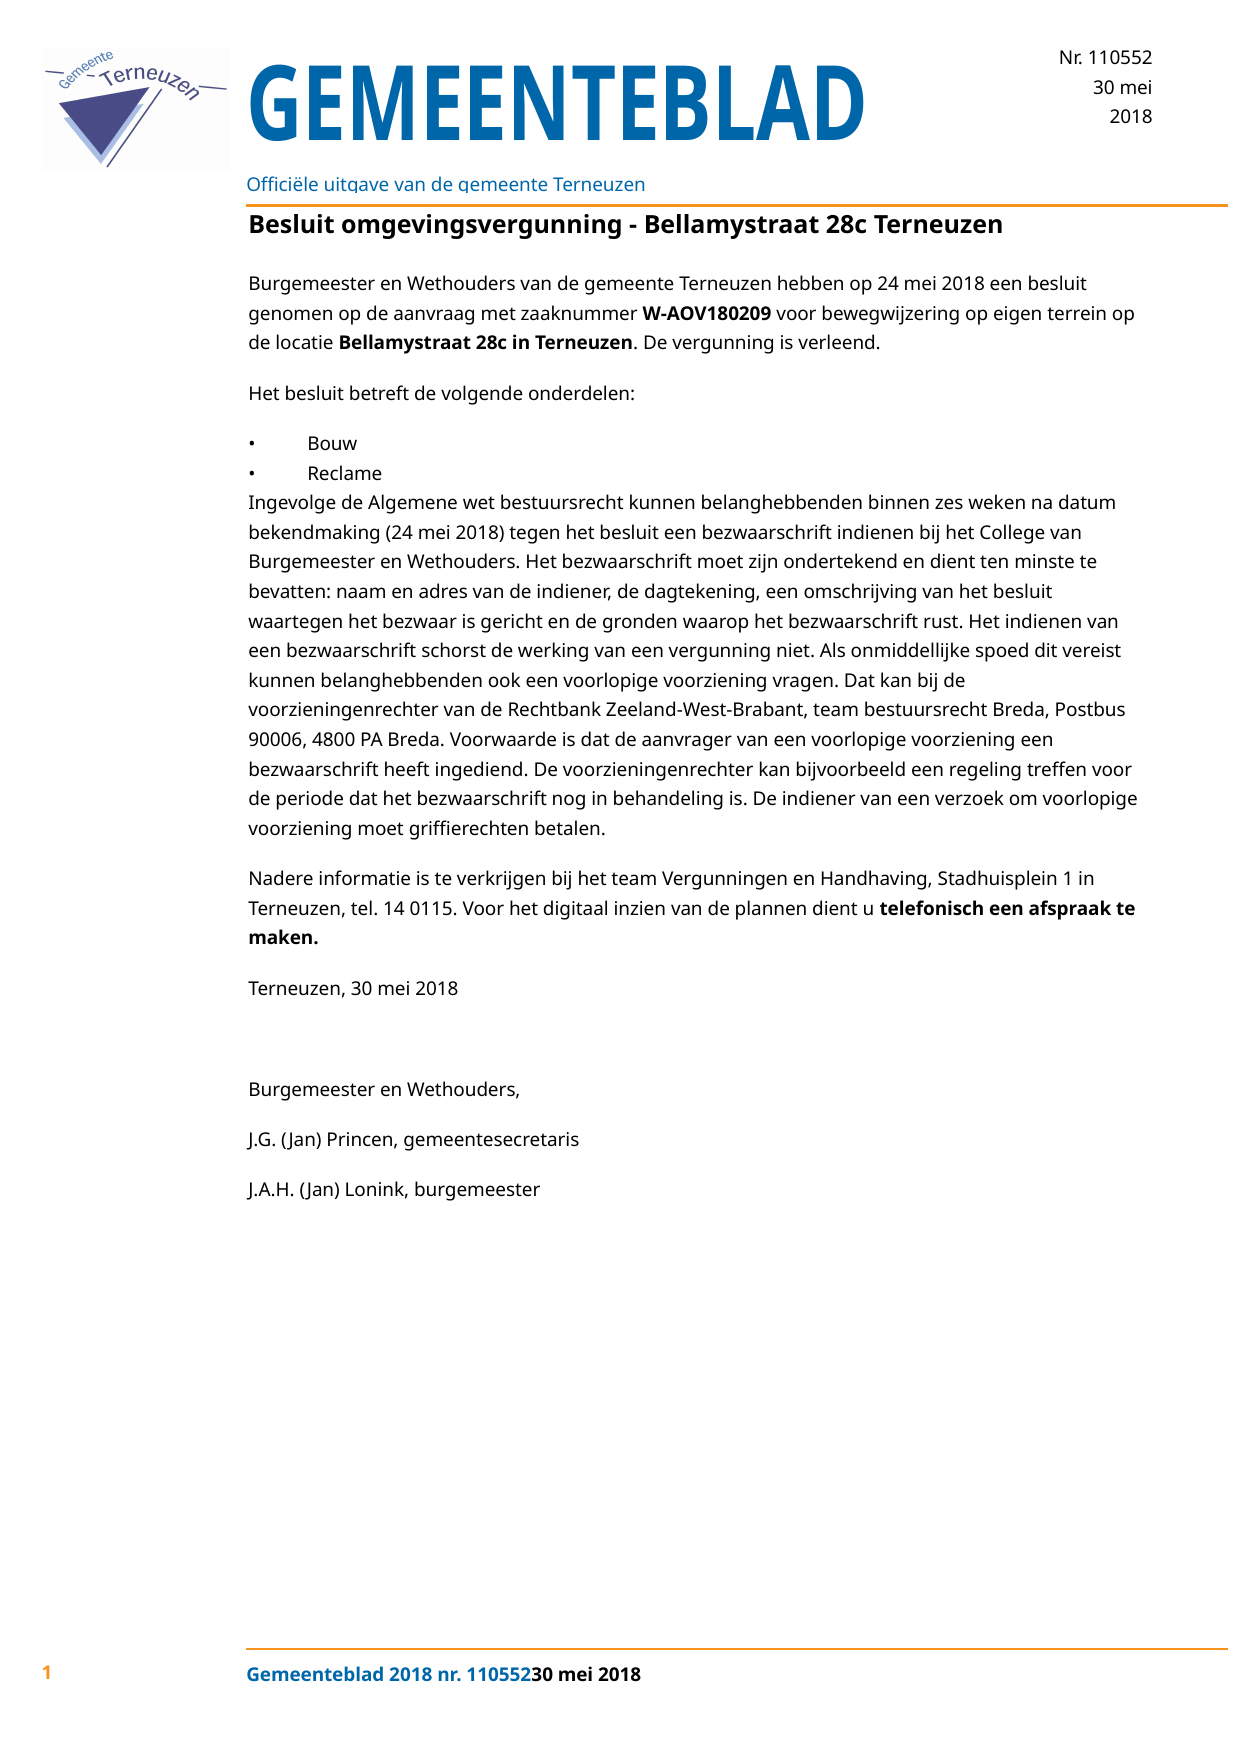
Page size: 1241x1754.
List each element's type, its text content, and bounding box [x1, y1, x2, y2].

text Besluit omgevingsvergunning - Bellamystraat 28c Terneuzen [248, 207, 1152, 241]
text Het besluit betreft de volgende onderdelen: [248, 380, 1152, 406]
text Burgemeester en Wethouders, [248, 1076, 1152, 1101]
text Ingevolge de Algemene wet bestuursrecht kunnen belanghebbenden binnen zes weken na datum bekendmaking (24 mei 2018) tegen het besluit een bezwaarschrift indienen bij het College van Burgemeester en Wethouders. Het bezwaarschrift moet zijn ondertekend en dient ten minste te bevatten: naam en adres van de indiener, de dagtekening, een omschrijving van het besluit waartegen het bezwaar is gericht en de gronden waarop het bezwaarschrift rust. Het indienen van een bezwaarschrift schorst de werking van een vergunning niet. Als onmiddellijke spoed dit vereist kunnen belanghebbenden ook een voorlopige voorziening vragen. Dat kan bij de voorzieningenrechter van de Rechtbank Zeeland-West-Brabant, team bestuursrecht Breda, Postbus 90006, 4800 PA Breda. Voorwaarde is dat de aanvrager van een voorlopige voorziening een bezwaarschrift heeft ingediend. De voorzieningenrechter kan bijvoorbeeld een regeling treffen voor de periode dat het bezwaarschrift nog in behandeling is. De indiener van een verzoek om voorlopige voorziening moet griffierechten betalen. [248, 489, 1152, 841]
text Terneuzen, 30 mei 2018 [248, 975, 1152, 1001]
text J.A.H. (Jan) Lonink, burgemeester [248, 1177, 1152, 1202]
text Nadere informatie is te verkrijgen bij het team Vergunningen en Handhaving, Stadhuisplein 1 in Terneuzen, tel. 14 0115. Voor het digitaal inzien van de plannen dient u telefonisch een afspraak te maken. [248, 865, 1152, 950]
picture [41, 47, 231, 172]
list Reclame [248, 460, 1152, 486]
text J.G. (Jan) Princen, gemeentesecretaris [248, 1126, 1152, 1152]
list Bouw [248, 430, 1152, 456]
text Burgemeester en Wethouders van de gemeente Terneuzen hebben op 24 mei 2018 een besluit genomen op de aanvraag met zaaknummer W-AOV180209 voor bewegwijzering op eigen terrein op de locatie Bellamystraat 28c in Terneuzen. De vergunning is verleend. [248, 270, 1152, 355]
